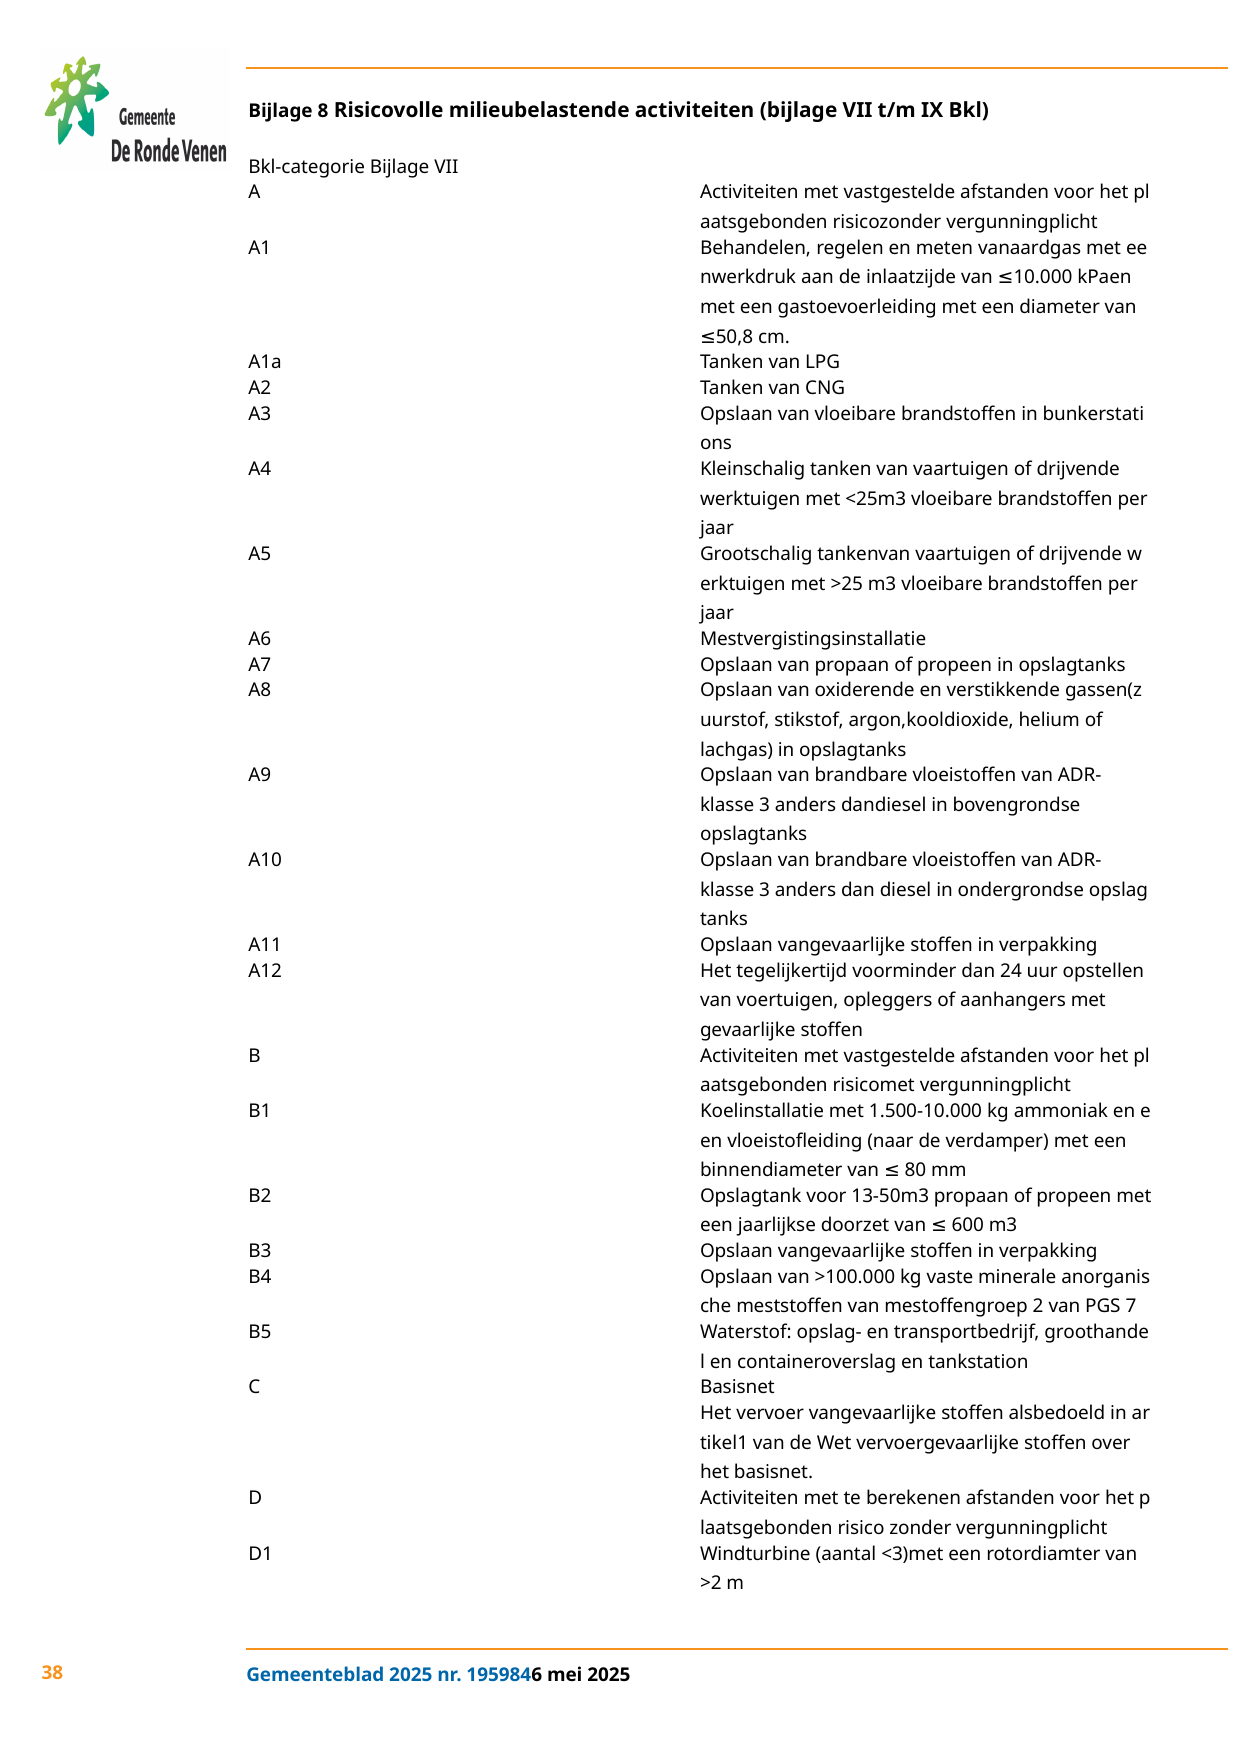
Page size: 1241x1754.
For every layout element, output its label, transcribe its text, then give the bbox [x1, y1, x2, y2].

table_cell Opslaan vangevaarlijke stoffen in verpakking [700, 931, 1152, 957]
table_cell A1a [248, 349, 700, 374]
table_cell B2 [248, 1182, 700, 1237]
table_cell Waterstof: opslag- en transportbedrijf, groothandel en containeroverslag en tankstation [700, 1319, 1152, 1374]
table_cell A3 [248, 400, 700, 455]
table_cell A5 [248, 540, 700, 625]
table_cell B4 [248, 1263, 700, 1318]
table_cell Basisnet [700, 1374, 1152, 1399]
table_cell Windturbine (aantal <3)met een rotordiamter van >2 m [700, 1540, 1152, 1595]
table_cell D [248, 1484, 700, 1540]
table_cell Activiteiten met te berekenen afstanden voor het plaatsgebonden risico zonder vergunningplicht [700, 1484, 1152, 1540]
table_cell Opslagtank voor 13-50m3 propaan of propeen met een jaarlijkse doorzet van ≤ 600 m3 [700, 1182, 1152, 1237]
table_cell Activiteiten met vastgestelde afstanden voor het plaatsgebonden risicomet vergunningplicht [700, 1042, 1152, 1097]
table_cell Opslaan van brandbare vloeistoffen van ADR-klasse 3 anders dan diesel in ondergrondse opslagtanks [700, 846, 1152, 931]
table_cell B1 [248, 1097, 700, 1182]
table_cell B [248, 1042, 700, 1097]
table_cell A12 [248, 957, 700, 1042]
table_cell B5 [248, 1319, 700, 1374]
table_cell Het vervoer vangevaarlijke stoffen alsbedoeld in artikel1 van de Wet vervoergevaarlijke stoffen over het basisnet. [700, 1400, 1152, 1484]
table_cell A8 [248, 677, 700, 761]
table_cell Koelinstallatie met 1.500-10.000 kg ammoniak en een vloeistofleiding (naar de verdamper) met een binnendiameter van ≤ 80 mm [700, 1097, 1152, 1182]
table_cell Opslaan van oxiderende en verstikkende gassen(zuurstof, stikstof, argon,kooldioxide, helium of lachgas) in opslagtanks [700, 677, 1152, 761]
table_cell Mestvergistingsinstallatie [700, 625, 1152, 651]
table_cell A1 [248, 234, 700, 348]
table_cell B3 [248, 1238, 700, 1263]
table_cell A2 [248, 374, 700, 400]
table_cell A7 [248, 651, 700, 677]
table_cell A [248, 179, 700, 234]
table_cell [248, 1400, 700, 1484]
table_cell A10 [248, 846, 700, 931]
table_cell Tanken van CNG [700, 374, 1152, 400]
picture [41, 47, 231, 172]
table_cell Opslaan van brandbare vloeistoffen van ADR-klasse 3 anders dandiesel in bovengrondse opslagtanks [700, 761, 1152, 846]
table_cell Tanken van LPG [700, 349, 1152, 374]
table_cell A9 [248, 761, 700, 846]
table_cell A6 [248, 625, 700, 651]
table_cell Opslaan vangevaarlijke stoffen in verpakking [700, 1238, 1152, 1263]
table_cell Kleinschalig tanken van vaartuigen of drijvende werktuigen met <25m3 vloeibare brandstoffen per jaar [700, 455, 1152, 540]
table_cell D1 [248, 1540, 700, 1595]
table_cell Grootschalig tankenvan vaartuigen of drijvende werktuigen met >25 m3 vloeibare brandstoffen per jaar [700, 540, 1152, 625]
table_header Bkl-categorie Bijlage VII [248, 153, 1152, 179]
table_cell Opslaan van >100.000 kg vaste minerale anorganische meststoffen van mestoffengroep 2 van PGS 7 [700, 1263, 1152, 1318]
table_cell A4 [248, 455, 700, 540]
table_cell Opslaan van vloeibare brandstoffen in bunkerstations [700, 400, 1152, 455]
table_cell Behandelen, regelen en meten vanaardgas met eenwerkdruk aan de inlaatzijde van ≤10.000 kPaen met een gastoevoerleiding met een diameter van ≤50,8 cm. [700, 234, 1152, 348]
text Bijlage 8 Risicovolle milieubelastende activiteiten (bijlage VII t/m IX Bkl) [248, 95, 1152, 123]
table_cell Het tegelijkertijd voorminder dan 24 uur opstellen van voertuigen, opleggers of aanhangers met gevaarlijke stoffen [700, 957, 1152, 1042]
table_cell Opslaan van propaan of propeen in opslagtanks [700, 651, 1152, 677]
table_cell C [248, 1374, 700, 1399]
table_cell A11 [248, 931, 700, 957]
table_cell Activiteiten met vastgestelde afstanden voor het plaatsgebonden risicozonder vergunningplicht [700, 179, 1152, 234]
